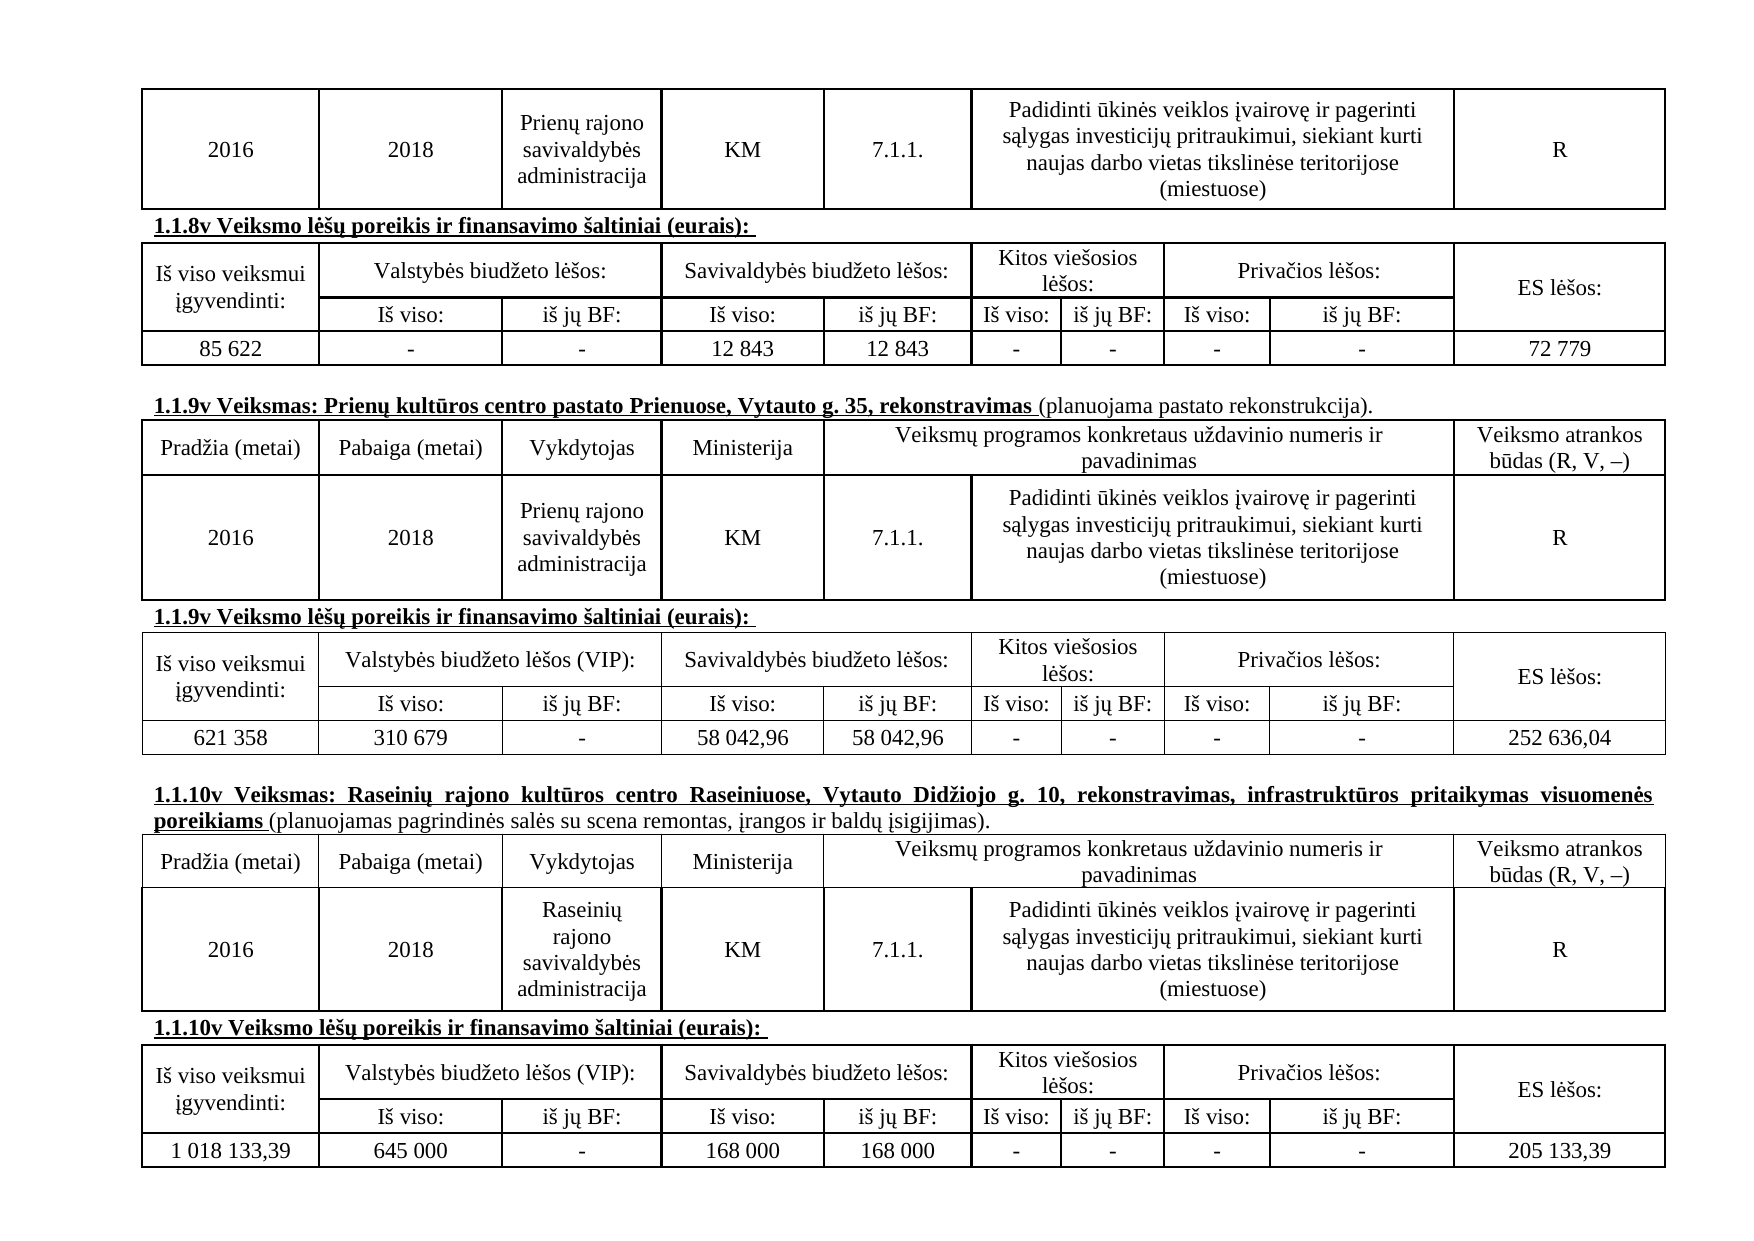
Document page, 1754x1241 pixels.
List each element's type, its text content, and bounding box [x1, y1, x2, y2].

table_cell [128, 686, 142, 720]
table_cell [128, 208, 142, 242]
table_cell [128, 1044, 141, 1098]
table_cell KM [663, 476, 823, 598]
table_cell Iš viso: [320, 299, 501, 330]
table_cell Iš viso: [663, 1100, 823, 1132]
table_cell Prienų rajono savivaldybės administracija [503, 90, 660, 208]
table_cell - [1062, 332, 1163, 364]
table_cell Valstybės biudžeto lėšos: [320, 244, 660, 296]
table_cell [1665, 599, 1672, 632]
table_cell iš jų BF: [503, 687, 661, 720]
table_cell Iš viso veiksmui įgyvendinti: [143, 1046, 318, 1132]
table_cell - [1062, 721, 1164, 753]
table_cell [1666, 720, 1672, 753]
table_cell [1672, 1044, 1680, 1098]
table_cell [128, 1098, 141, 1132]
table_cell [1672, 242, 1680, 296]
table_cell [1665, 364, 1672, 419]
table_cell Savivaldybės biudžeto lėšos: [663, 1046, 970, 1098]
table_cell - [1165, 721, 1269, 753]
table_cell 205 133,39 [1455, 1134, 1664, 1166]
table_cell 168 000 [663, 1134, 823, 1166]
table_cell 2018 [320, 90, 501, 208]
table_cell 1.1.10v Veiksmas: Raseinių rajono kultūros centro Raseiniuose, Vytauto Didžiojo g. 10, rekonstravimas, infrastruktūros pritaikymas visuomenės poreikiams (planuojamas pagrindinės salės su scena remontas, įrangos ir baldų įsigijimas). [142, 755, 1665, 833]
table_cell Privačios lėšos: [1165, 244, 1453, 296]
table_cell [128, 330, 141, 364]
table_cell - [503, 332, 660, 364]
table_cell [128, 887, 141, 1010]
table_cell [128, 364, 142, 419]
table_cell iš jų BF: [1062, 687, 1164, 720]
table_cell [1672, 208, 1680, 242]
table_cell [1672, 364, 1680, 419]
table_cell Iš viso: [1165, 299, 1269, 330]
table_cell - [1165, 332, 1269, 364]
table_cell Raseinių rajono savivaldybės administracija [503, 888, 660, 1010]
table_cell Kitos viešosios lėšos: [973, 1046, 1163, 1098]
table_cell Padidinti ūkinės veiklos įvairovę ir pagerinti sąlygas investicijų pritraukimui, siekiant kurti naujas darbo vietas tikslinėse teritorijose (miestuose) [973, 90, 1453, 208]
table_cell [1672, 88, 1680, 208]
table_cell R [1455, 888, 1664, 1010]
table_cell 621 358 [143, 721, 318, 753]
table_cell [1666, 1044, 1672, 1098]
table_cell [1666, 296, 1672, 330]
table_cell R [1455, 90, 1664, 208]
table_cell 1.1.10v Veiksmo lėšų poreikis ir finansavimo šaltiniai (eurais): [142, 1012, 1665, 1043]
table_cell - [973, 332, 1060, 364]
table_cell [1672, 419, 1680, 473]
table_cell Padidinti ūkinės veiklos įvairovę ir pagerinti sąlygas investicijų pritraukimui, siekiant kurti naujas darbo vietas tikslinėse teritorijose (miestuose) [973, 888, 1453, 1010]
table_cell [128, 834, 142, 887]
table_cell iš jų BF: [1062, 1100, 1163, 1132]
table_cell 2018 [320, 476, 501, 598]
table_cell Valstybės biudžeto lėšos (VIP): [319, 633, 661, 686]
table_cell [1672, 887, 1680, 1010]
table_cell - [972, 721, 1061, 753]
table_cell iš jų BF: [825, 299, 970, 330]
table_cell 58 042,96 [662, 721, 823, 753]
table_cell [1666, 632, 1672, 686]
table_cell iš jų BF: [503, 1100, 660, 1132]
table_cell 2016 [143, 888, 318, 1010]
table_cell - [1062, 1134, 1163, 1166]
table_cell [1666, 834, 1672, 887]
table_cell [1672, 632, 1680, 686]
table_cell 645 000 [320, 1134, 501, 1166]
table_cell 7.1.1. [825, 888, 970, 1010]
table_cell [1672, 1010, 1680, 1043]
table_cell Veiksmų programos konkretaus uždavinio numeris ir pavadinimas [825, 421, 1453, 473]
table_cell iš jų BF: [1271, 299, 1453, 330]
table_cell [128, 296, 141, 330]
table_cell Pradžia (metai) [143, 421, 318, 473]
table_cell ES lėšos: [1455, 1046, 1664, 1132]
table_cell [128, 599, 142, 632]
table_cell Pabaiga (metai) [319, 835, 502, 887]
table_cell - [1165, 1134, 1269, 1166]
table_cell 12 843 [663, 332, 823, 364]
table_cell Iš viso: [973, 299, 1060, 330]
table_cell [1672, 754, 1680, 833]
table_cell Iš viso: [973, 1100, 1060, 1132]
table_cell [128, 754, 142, 833]
table_cell Padidinti ūkinės veiklos įvairovę ir pagerinti sąlygas investicijų pritraukimui, siekiant kurti naujas darbo vietas tikslinėse teritorijose (miestuose) [973, 476, 1453, 598]
table_cell Kitos viešosios lėšos: [972, 633, 1164, 686]
table_cell Savivaldybės biudžeto lėšos: [663, 244, 970, 296]
table_cell [1666, 686, 1672, 720]
table_cell R [1455, 476, 1664, 598]
table_cell [1672, 1132, 1680, 1166]
table_cell [128, 419, 141, 473]
table_cell 1.1.9v Veiksmo lėšų poreikis ir finansavimo šaltiniai (eurais): [142, 601, 1665, 632]
table_cell Ministerija [663, 421, 823, 473]
table_cell 1 018 133,39 [143, 1134, 318, 1166]
table_cell 1.1.9v Veiksmas: Prienų kultūros centro pastato Prienuose, Vytauto g. 35, rekonstravimas (planuojama pastato rekonstrukcija). [142, 366, 1665, 419]
table_cell [1665, 1010, 1672, 1043]
table_cell Pabaiga (metai) [320, 421, 501, 473]
table_cell Ministerija [662, 835, 823, 887]
table_cell - [1271, 1134, 1453, 1166]
table_cell ES lėšos: [1455, 244, 1664, 330]
table_cell 7.1.1. [825, 476, 970, 598]
table_cell Veiksmo atrankos būdas (R, V, –) [1455, 421, 1664, 473]
table_cell Iš viso: [1165, 1100, 1269, 1132]
table_cell ES lėšos: [1454, 633, 1665, 720]
table_cell - [973, 1134, 1060, 1166]
table_cell [1672, 720, 1680, 753]
table_cell Iš viso: [662, 687, 823, 720]
table_cell [1672, 686, 1680, 720]
table_cell - [1270, 721, 1453, 753]
table_cell Valstybės biudžeto lėšos (VIP): [320, 1046, 660, 1098]
table_cell Iš viso: [663, 299, 823, 330]
table_cell 252 636,04 [1454, 721, 1665, 753]
table_cell [1666, 474, 1672, 598]
table_cell Privačios lėšos: [1165, 1046, 1453, 1098]
table_cell iš jų BF: [824, 687, 971, 720]
table_cell Iš viso veiksmui įgyvendinti: [143, 244, 318, 330]
table_cell iš jų BF: [1271, 1100, 1453, 1132]
table_cell Savivaldybės biudžeto lėšos: [662, 633, 971, 686]
table_cell [1666, 242, 1672, 296]
table_cell iš jų BF: [503, 299, 660, 330]
table_cell [1672, 1098, 1680, 1132]
table_cell - [320, 332, 501, 364]
table_cell iš jų BF: [1062, 299, 1163, 330]
table_cell Veiksmo atrankos būdas (R, V, –) [1454, 835, 1665, 887]
table_cell Iš viso: [1165, 687, 1269, 720]
table_cell [128, 720, 142, 753]
table_cell 72 779 [1455, 332, 1664, 364]
table_cell [1672, 330, 1680, 364]
table_cell [1672, 834, 1680, 887]
table_cell [1666, 887, 1672, 1010]
table_cell 12 843 [825, 332, 970, 364]
table_cell [128, 474, 141, 598]
table_cell Iš viso veiksmui įgyvendinti: [143, 633, 318, 720]
table_cell Vykdytojas [503, 835, 661, 887]
table_cell [1665, 754, 1672, 833]
table_cell Iš viso: [319, 687, 502, 720]
table_cell 7.1.1. [825, 90, 970, 208]
table_cell 1.1.8v Veiksmo lėšų poreikis ir finansavimo šaltiniai (eurais): [142, 210, 1665, 242]
table_cell [1672, 599, 1680, 632]
table_cell - [1271, 332, 1453, 364]
table_cell 2016 [143, 90, 318, 208]
table_cell Vykdytojas [503, 421, 660, 473]
table_cell 168 000 [825, 1134, 970, 1166]
table_cell [1672, 296, 1680, 330]
table_cell iš jų BF: [1270, 687, 1453, 720]
table_cell Iš viso: [320, 1100, 501, 1132]
table_cell [128, 632, 142, 686]
table_cell Pradžia (metai) [143, 835, 318, 887]
table_cell [1665, 208, 1672, 242]
table_cell 2018 [320, 888, 501, 1010]
table_cell [128, 242, 141, 296]
table_cell - [503, 721, 661, 753]
table_cell [128, 1132, 141, 1166]
table_cell 85 622 [143, 332, 318, 364]
table_cell Kitos viešosios lėšos: [973, 244, 1163, 296]
table_cell [1666, 1098, 1672, 1132]
table_cell [1666, 1132, 1672, 1166]
table_cell 58 042,96 [824, 721, 971, 753]
table_cell KM [663, 888, 823, 1010]
table_cell [1666, 330, 1672, 364]
table_cell Veiksmų programos konkretaus uždavinio numeris ir pavadinimas [824, 835, 1453, 887]
table_cell [1666, 88, 1672, 208]
table_cell 310 679 [319, 721, 502, 753]
table_cell Iš viso: [972, 687, 1061, 720]
table_cell [1666, 419, 1672, 473]
table_cell iš jų BF: [825, 1100, 970, 1132]
table_cell KM [663, 90, 823, 208]
table_cell Prienų rajono savivaldybės administracija [503, 476, 660, 598]
table_cell - [503, 1134, 660, 1166]
table_cell [128, 1010, 142, 1043]
table_cell [1672, 474, 1680, 598]
table_cell 2016 [143, 476, 318, 598]
table_cell Privačios lėšos: [1165, 633, 1453, 686]
table_cell [128, 88, 141, 208]
